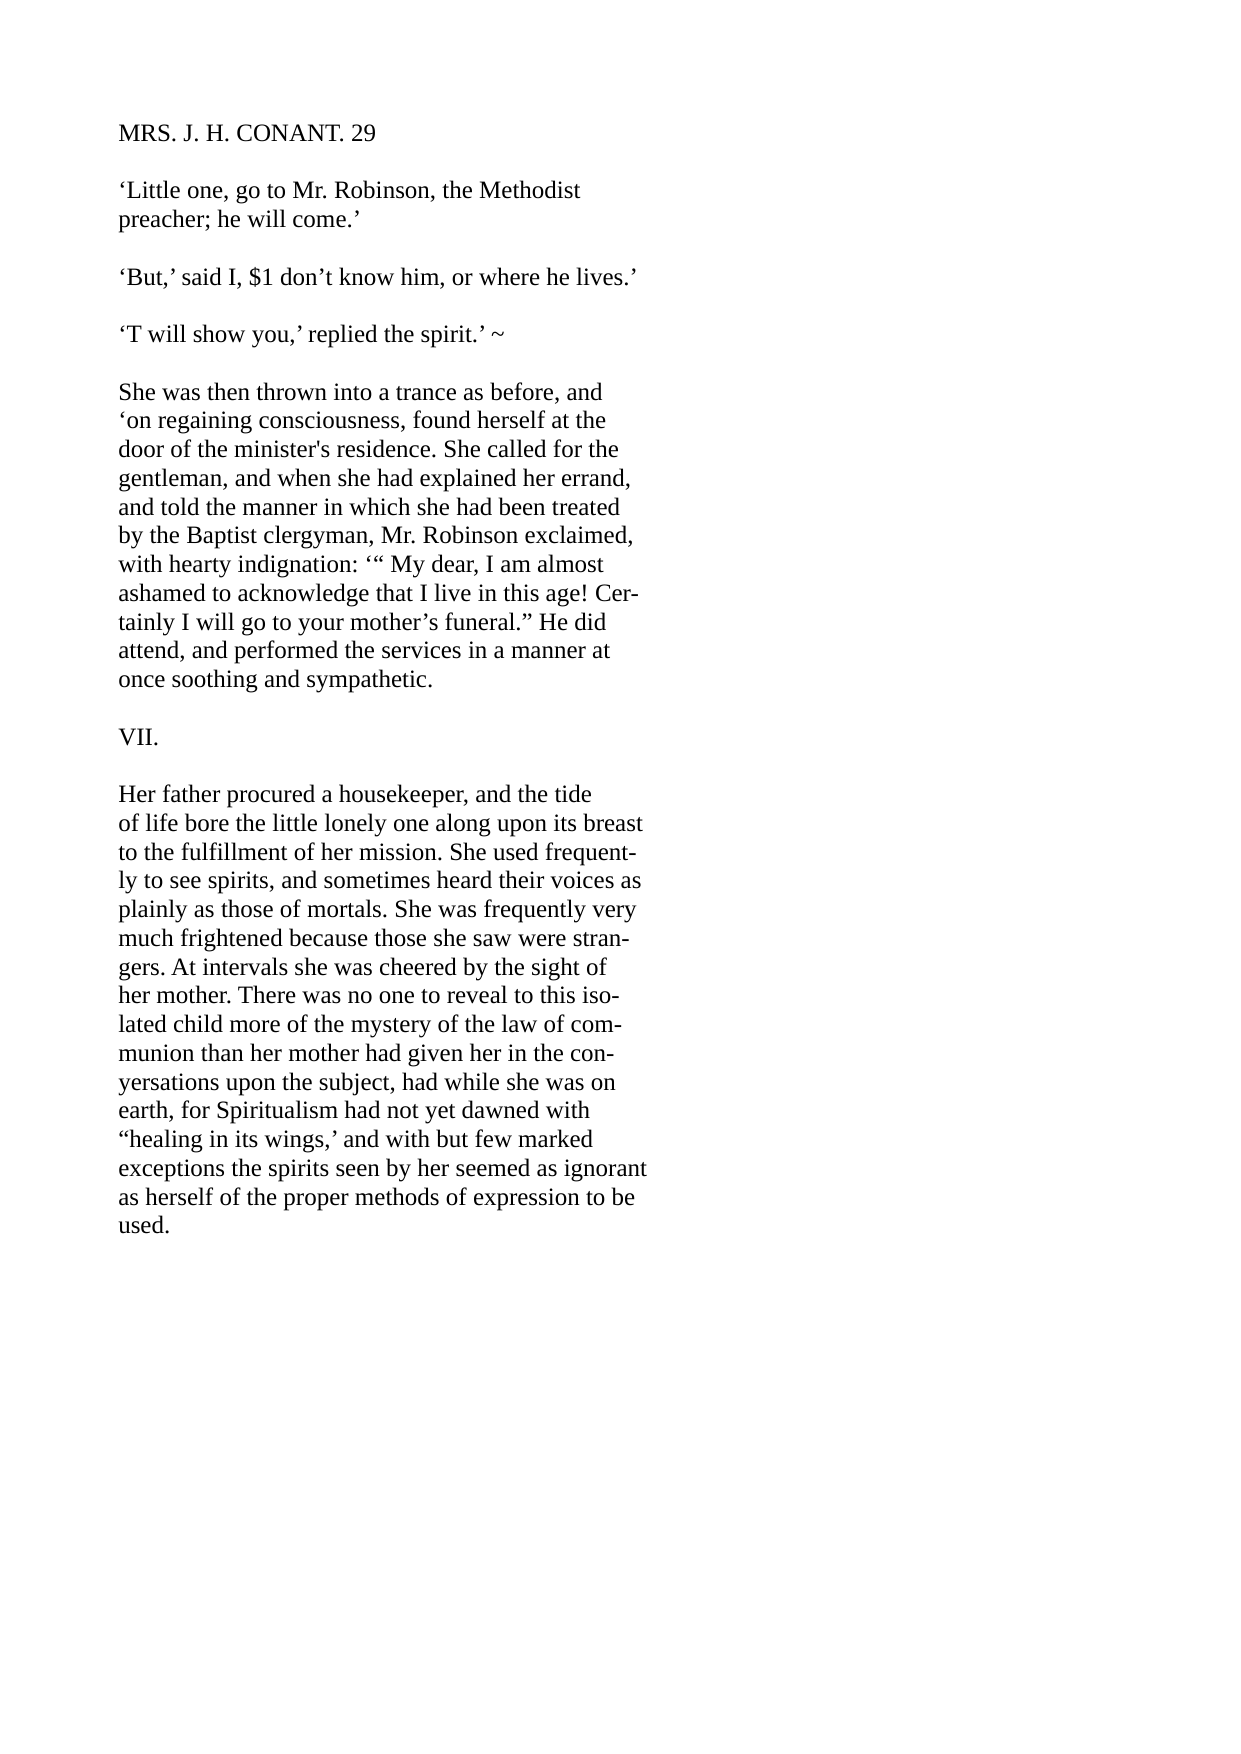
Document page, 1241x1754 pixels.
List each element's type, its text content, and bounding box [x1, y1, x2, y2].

text munion than her mother had given her in the con- [118, 1038, 1122, 1067]
text attend, and performed the services in a manner at [118, 636, 1122, 664]
text ‘But,’ said I, $1 don’t know him, or where he lives.’ [118, 262, 1122, 291]
text her mother. There was no one to reveal to this iso- [118, 981, 1122, 1009]
text as herself of the proper methods of expression to be [118, 1182, 1122, 1211]
text by the Baptist clergyman, Mr. Robinson exclaimed, [118, 521, 1122, 549]
text tainly I will go to your mother’s funeral.” He did [118, 607, 1122, 636]
text lated child more of the mystery of the law of com- [118, 1009, 1122, 1038]
text “healing in its wings,’ and with but few marked [118, 1124, 1122, 1153]
text door of the minister's residence. She called for the [118, 434, 1122, 463]
text used. [118, 1211, 1122, 1239]
text MRS. J. H. CONANT. 29 [118, 118, 1122, 147]
text Her father procured a housekeeper, and the tide [118, 779, 1122, 808]
text ly to see spirits, and sometimes heard their voices as [118, 866, 1122, 894]
text ‘Little one, go to Mr. Robinson, the Methodist [118, 176, 1122, 204]
text ‘on regaining consciousness, found herself at the [118, 406, 1122, 434]
text plainly as those of mortals. She was frequently very [118, 894, 1122, 923]
text gentleman, and when she had explained her errand, [118, 463, 1122, 492]
text ashamed to acknowledge that I live in this age! Cer- [118, 578, 1122, 607]
text earth, for Spiritualism had not yet dawned with [118, 1096, 1122, 1124]
text exceptions the spirits seen by her seemed as ignorant [118, 1153, 1122, 1182]
text VII. [118, 722, 1122, 751]
text of life bore the little lonely one along upon its breast [118, 808, 1122, 837]
text with hearty indignation: ‘“ My dear, I am almost [118, 549, 1122, 578]
text to the fulfillment of her mission. She used frequent- [118, 837, 1122, 866]
text preacher; he will come.’ [118, 204, 1122, 233]
text much frightened because those she saw were stran- [118, 923, 1122, 952]
text ‘T will show you,’ replied the spirit.’ ~ [118, 319, 1122, 348]
text and told the manner in which she had been treated [118, 492, 1122, 521]
text once soothing and sympathetic. [118, 664, 1122, 693]
text yersations upon the subject, had while she was on [118, 1067, 1122, 1096]
text gers. At intervals she was cheered by the sight of [118, 952, 1122, 981]
text She was then thrown into a trance as before, and [118, 377, 1122, 406]
